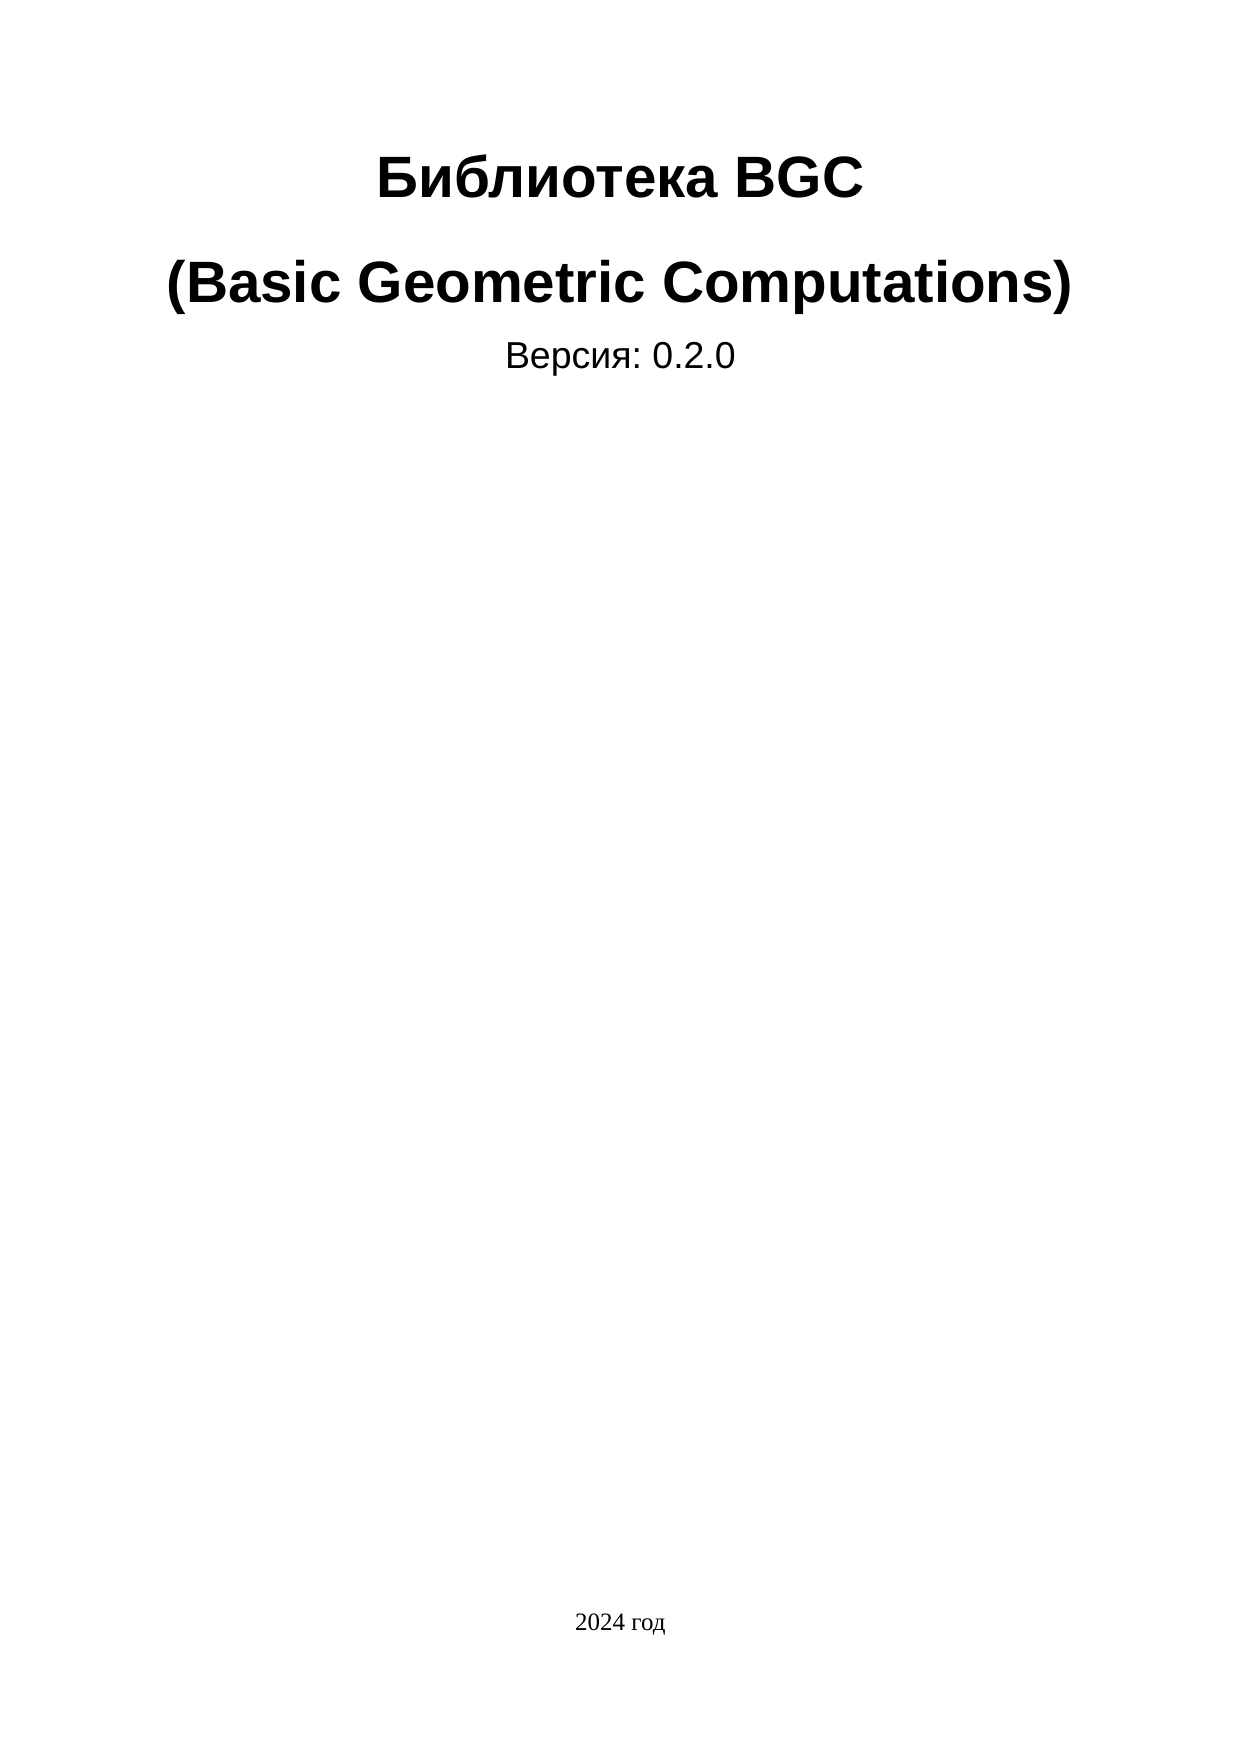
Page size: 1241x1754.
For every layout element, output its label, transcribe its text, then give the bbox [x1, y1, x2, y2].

subtitle Версия: 0.2.0 [118, 333, 1122, 377]
title (Basic Geometric Computations) [118, 248, 1122, 315]
title Библиотека BGC [118, 143, 1122, 210]
